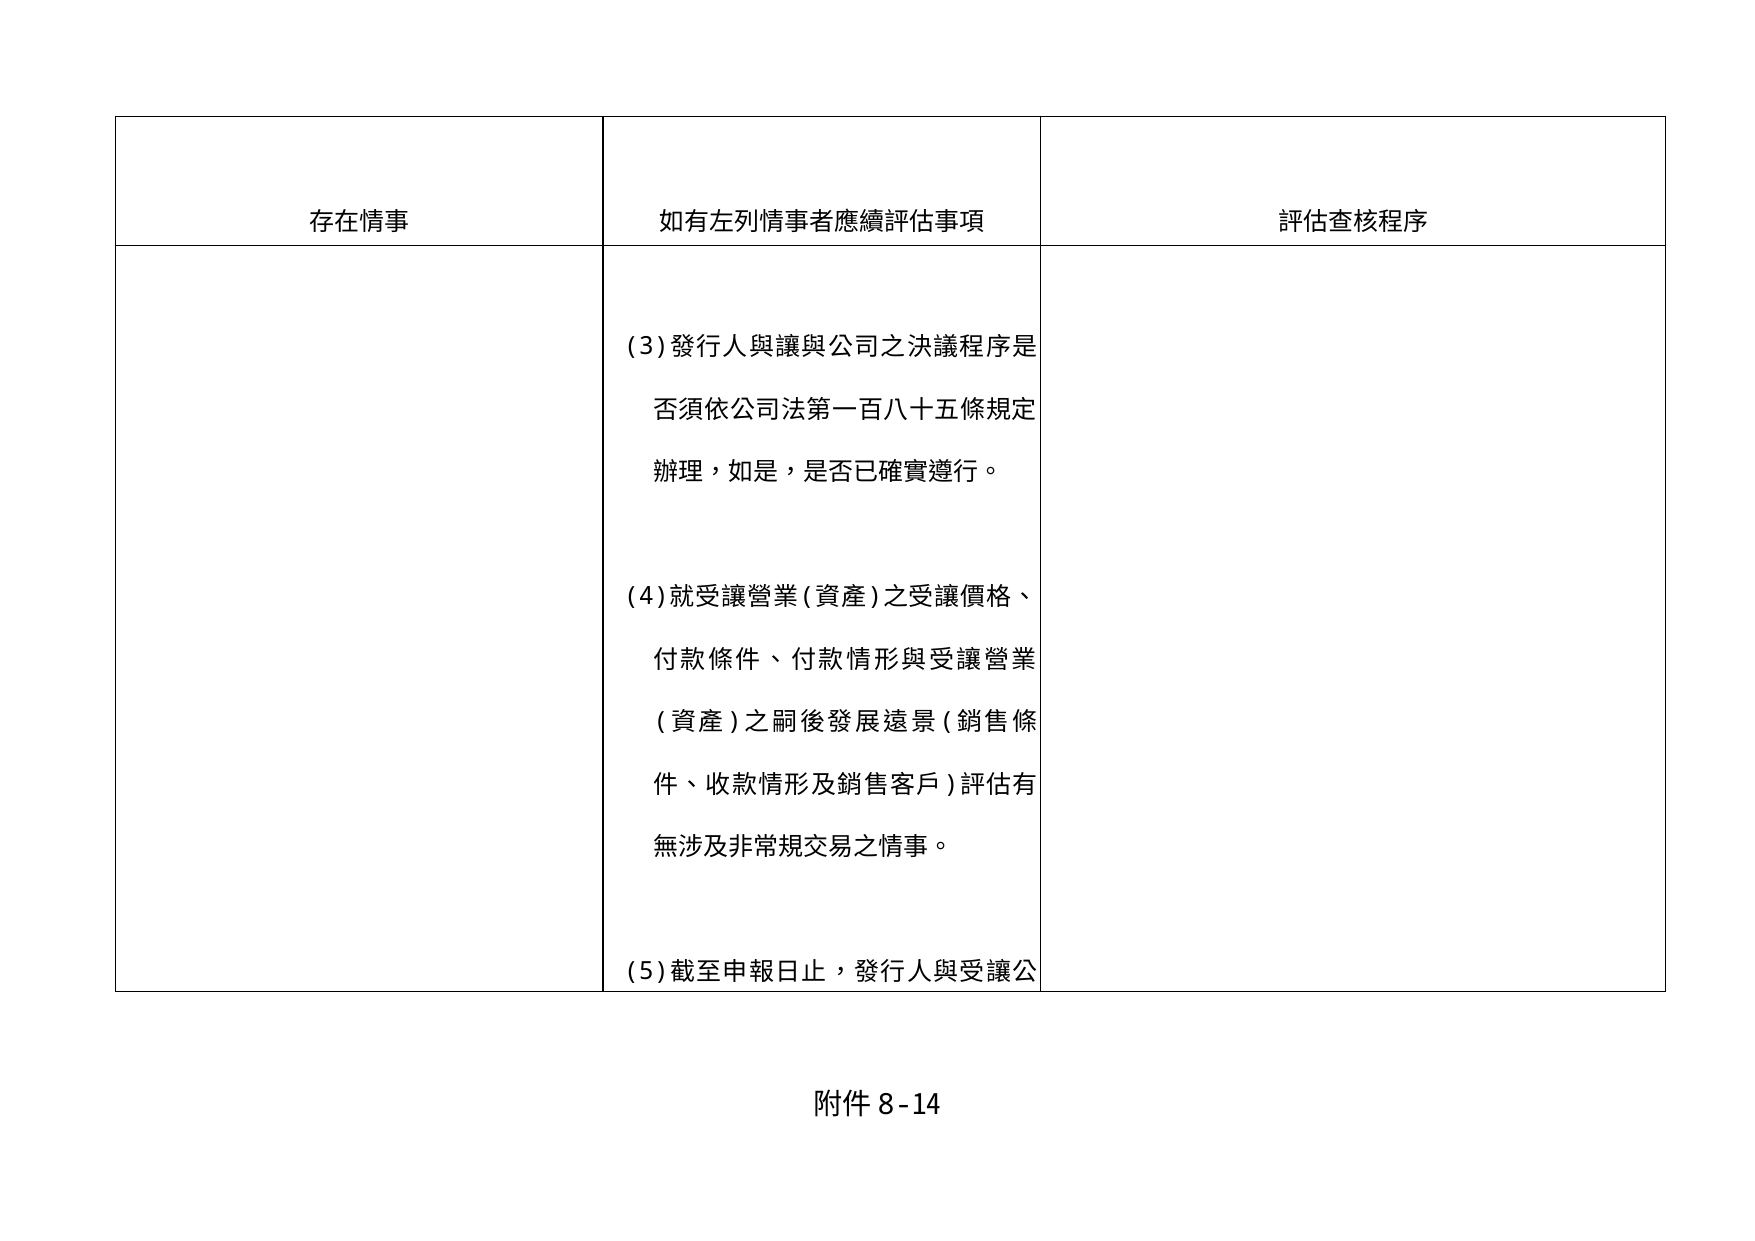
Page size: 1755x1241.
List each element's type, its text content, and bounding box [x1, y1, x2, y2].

table_cell [1041, 246, 1665, 991]
table_header 評估查核程序 [1041, 117, 1665, 245]
table_cell (3)發行人與讓與公司之決議程序是否須依公司法第一百八十五條規定辦理，如是，是否已確實遵行。 (4)就受讓營業(資產)之受讓價格、付款條件、付款情形與受讓營業(資產)之嗣後發展遠景(銷售條件、收款情形及銷售客戶)評估有無涉及非常規交易之情事。 (5)截至申報日止，發行人與受讓公 [604, 246, 1040, 991]
table_cell [116, 246, 602, 991]
table_header 存在情事 [116, 117, 602, 245]
table_header 如有左列情事者應續評估事項 [604, 117, 1040, 245]
